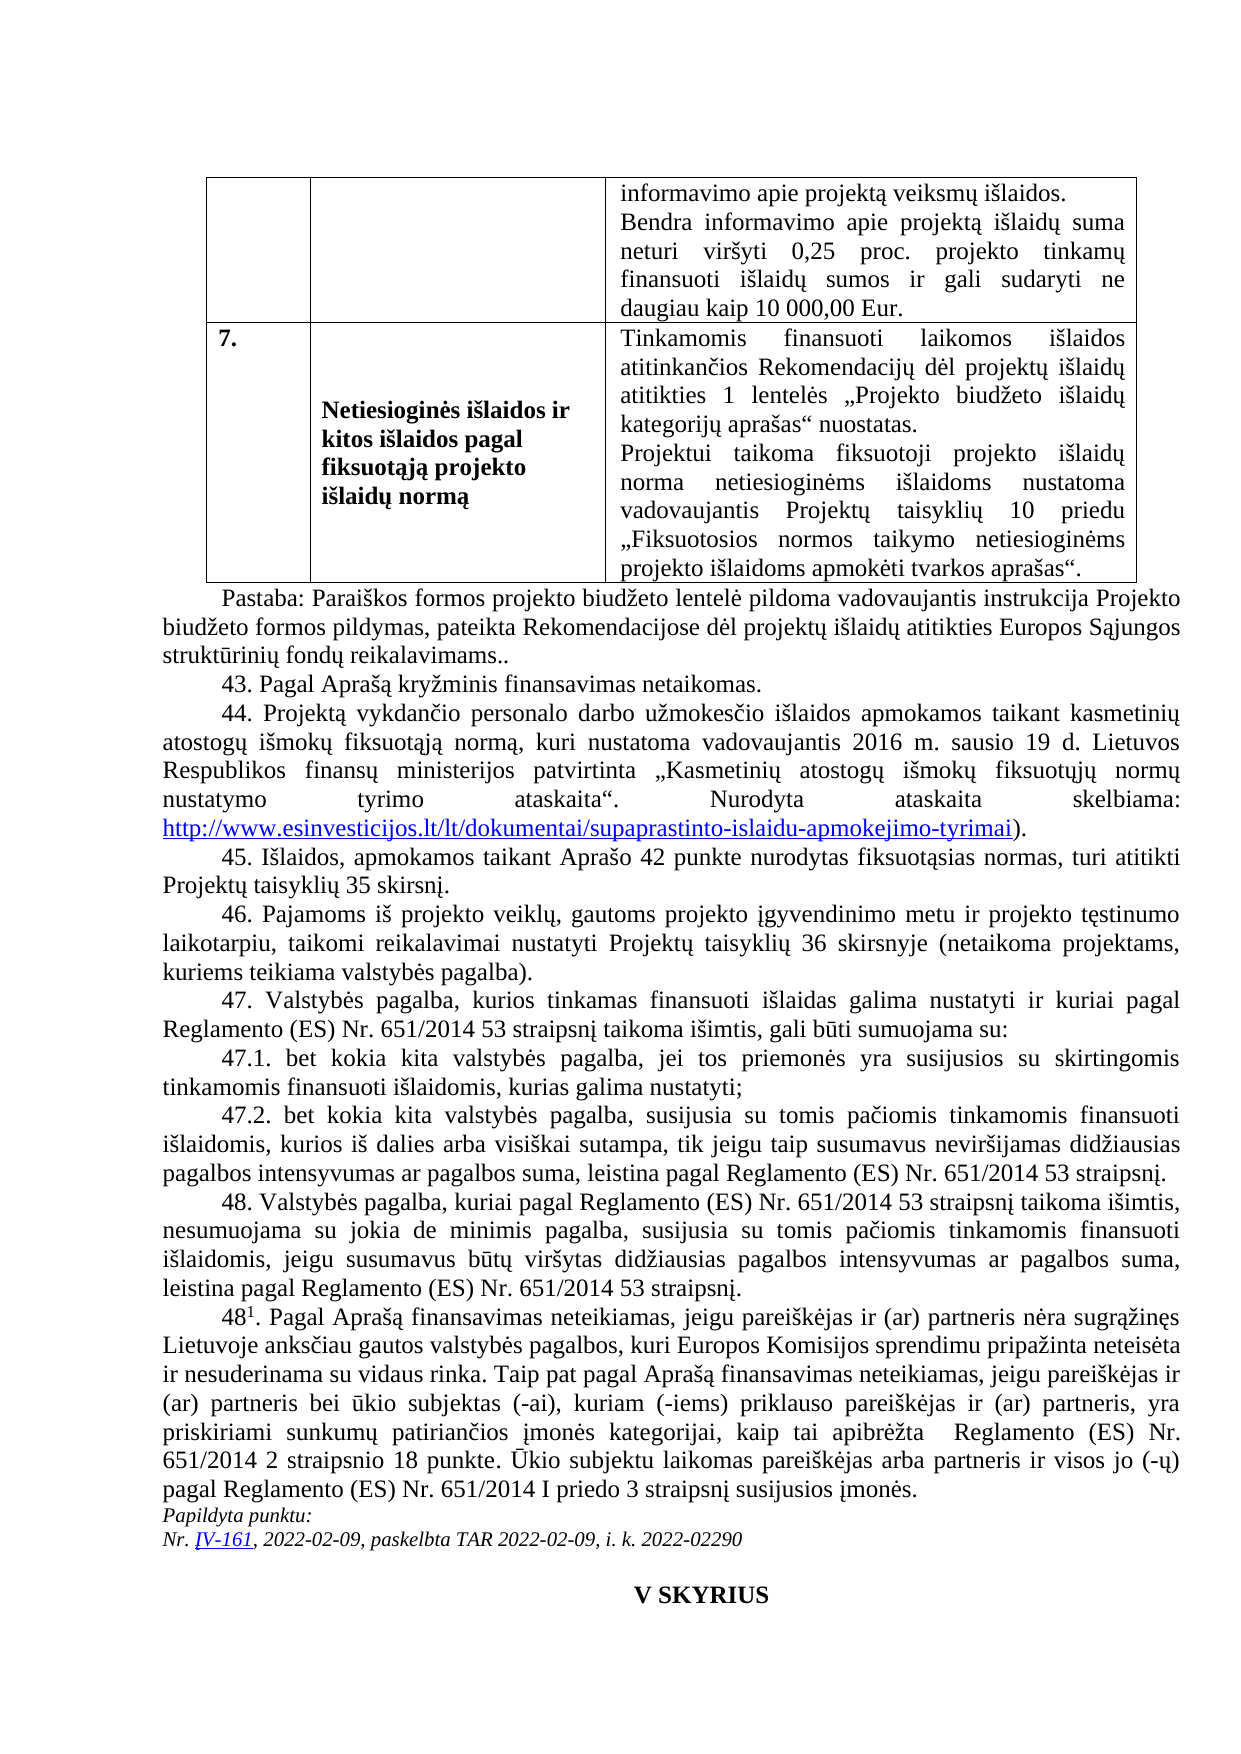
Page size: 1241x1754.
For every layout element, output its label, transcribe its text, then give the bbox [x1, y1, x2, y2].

table_cell [207, 178, 310, 322]
text 46. Pajamoms iš projekto veiklų, gautoms projekto įgyvendinimo metu ir projekto tęstinumo laikotarpiu, taikomi reikalavimai nustatyti Projektų taisyklių 36 skirsnyje (netaikoma projektams, kuriems teikiama valstybės pagalba). [162, 899, 1181, 985]
text Pastaba: Paraiškos formos projekto biudžeto lentelė pildoma vadovaujantis instrukcija Projekto biudžeto formos pildymas, pateikta Rekomendacijose dėl projektų išlaidų atitikties Europos Sąjungos struktūrinių fondų reikalavimams.. [162, 583, 1181, 669]
table_cell informavimo apie projektą veiksmų išlaidos. Bendra informavimo apie projektą išlaidų suma neturi viršyti 0,25 proc. projekto tinkamų finansuoti išlaidų sumos ir gali sudaryti ne daugiau kaip 10 000,00 Eur. [606, 178, 1136, 322]
table_cell 7. [207, 323, 310, 582]
text 481. Pagal Aprašą finansavimas neteikiamas, jeigu pareiškėjas ir (ar) partneris nėra sugrąžinęs Lietuvoje anksčiau gautos valstybės pagalbos, kuri Europos Komisijos sprendimu pripažinta neteisėta ir nesuderinama su vidaus rinka. Taip pat pagal Aprašą finansavimas neteikiamas, jeigu pareiškėjas ir (ar) partneris bei ūkio subjektas (-ai), kuriam (-iems) priklauso pareiškėjas ir (ar) partneris, yra priskiriami sunkumų patiriančios įmonės kategorijai, kaip tai apibrėžta Reglamento (ES) Nr. 651/2014 2 straipsnio 18 punkte. Ūkio subjektu laikomas pareiškėjas arba partneris ir visos jo (-ų) pagal Reglamento (ES) Nr. 651/2014 I priedo 3 straipsnį susijusios įmonės. [162, 1302, 1181, 1503]
table_cell [311, 178, 605, 322]
text V SKYRIUS [162, 1580, 1181, 1608]
text 47.2. bet kokia kita valstybės pagalba, susijusia su tomis pačiomis tinkamomis finansuoti išlaidomis, kurios iš dalies arba visiškai sutampa, tik jeigu taip susumavus neviršijamas didžiausias pagalbos intensyvumas ar pagalbos suma, leistina pagal Reglamento (ES) Nr. 651/2014 53 straipsnį. [162, 1100, 1181, 1187]
text 43. Pagal Aprašą kryžminis finansavimas netaikomas. [162, 669, 1181, 698]
text 47. Valstybės pagalba, kurios tinkamas finansuoti išlaidas galima nustatyti ir kuriai pagal Reglamento (ES) Nr. 651/2014 53 straipsnį taikoma išimtis, gali būti sumuojama su: [162, 985, 1181, 1043]
text 48. Valstybės pagalba, kuriai pagal Reglamento (ES) Nr. 651/2014 53 straipsnį taikoma išimtis, nesumuojama su jokia de minimis pagalba, susijusia su tomis pačiomis tinkamomis finansuoti išlaidomis, jeigu susumavus būtų viršytas didžiausias pagalbos intensyvumas ar pagalbos suma, leistina pagal Reglamento (ES) Nr. 651/2014 53 straipsnį. [162, 1187, 1181, 1302]
table_cell Netiesioginės išlaidos ir kitos išlaidos pagal fiksuotąją projekto išlaidų normą [311, 323, 605, 582]
table_cell Tinkamomis finansuoti laikomos išlaidos atitinkančios Rekomendacijų dėl projektų išlaidų atitikties 1 lentelės „Projekto biudžeto išlaidų kategorijų aprašas“ nuostatas. Projektui taikoma fiksuotoji projekto išlaidų norma netiesioginėms išlaidoms nustatoma vadovaujantis Projektų taisyklių 10 priedu „Fiksuotosios normos taikymo netiesioginėms projekto išlaidoms apmokėti tvarkos aprašas“. [606, 323, 1136, 582]
text Nr. ĮV-161, 2022-02-09, paskelbta TAR 2022-02-09, i. k. 2022-02290 [162, 1527, 1181, 1551]
text 47.1. bet kokia kita valstybės pagalba, jei tos priemonės yra susijusios su skirtingomis tinkamomis finansuoti išlaidomis, kurias galima nustatyti; [162, 1043, 1181, 1100]
text 44. Projektą vykdančio personalo darbo užmokesčio išlaidos apmokamos taikant kasmetinių atostogų išmokų fiksuotąją normą, kuri nustatoma vadovaujantis 2016 m. sausio 19 d. Lietuvos Respublikos finansų ministerijos patvirtinta „Kasmetinių atostogų išmokų fiksuotųjų normų nustatymo tyrimo ataskaita“. Nurodyta ataskaita skelbiama: http://www.esinvesticijos.lt/lt/dokumentai/supaprastinto-islaidu-apmokejimo-tyrimai). [162, 698, 1181, 842]
text 45. Išlaidos, apmokamos taikant Aprašo 42 punkte nurodytas fiksuotąsias normas, turi atitikti Projektų taisyklių 35 skirsnį. [162, 842, 1181, 899]
text Papildyta punktu: [162, 1503, 1181, 1527]
